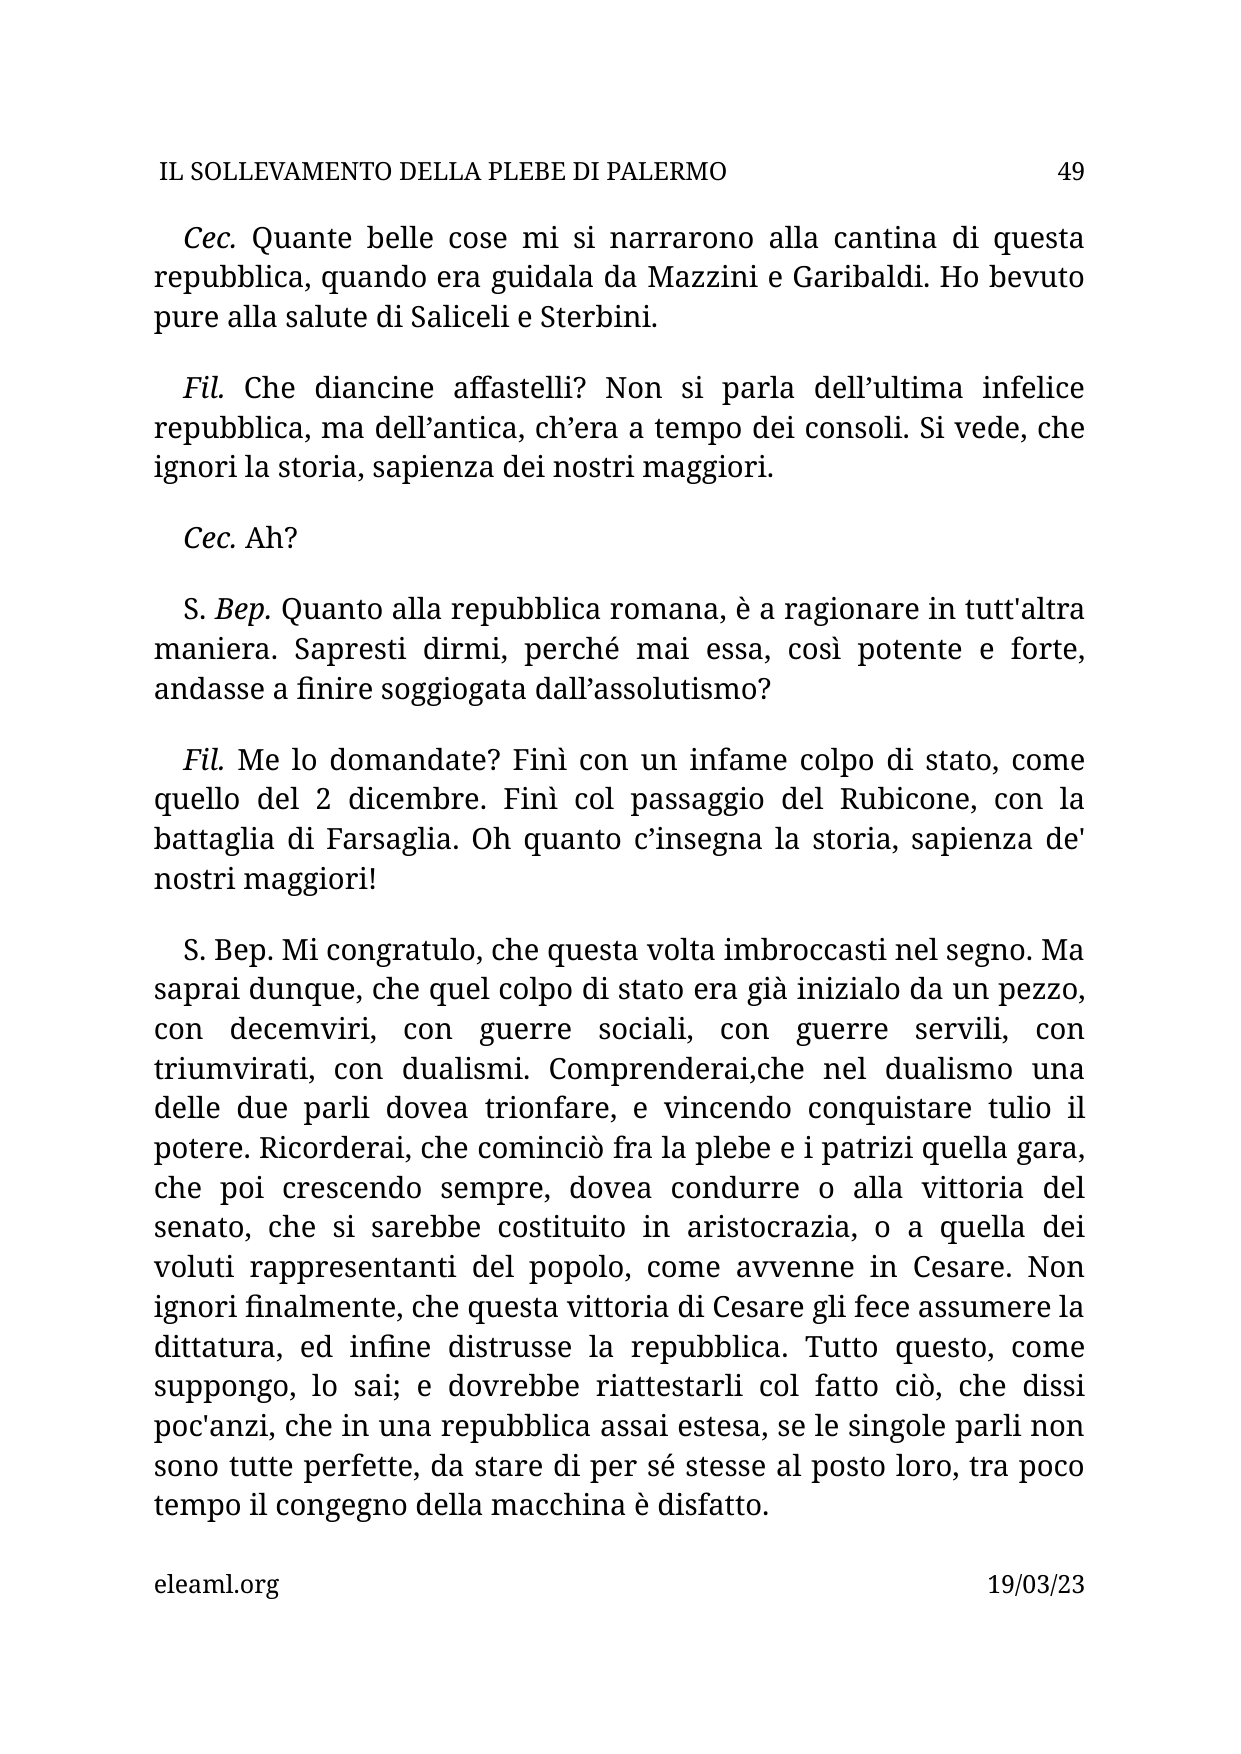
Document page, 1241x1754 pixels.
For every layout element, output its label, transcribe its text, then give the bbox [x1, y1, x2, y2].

text Fil. Che diancine affastelli? Non si parla dell’ultima infelice repubblica, ma dell’antica, ch’era a tempo dei consoli. Si vede, che ignori la storia, sapienza dei nostri maggiori. [153, 367, 1087, 486]
text Cec. Ah? [153, 518, 1087, 557]
text S. Bep. Mi congratulo, che questa volta imbroccasti nel segno. Ma saprai dunque, che quel colpo di stato era già inizialo da un pezzo, con decemviri, con guerre sociali, con guerre servili, con triumvirati, con dualismi. Comprenderai,che nel dualismo una delle due parli dovea trionfare, e vincendo conquistare tulio il potere. Ricorderai, che cominciò fra la plebe e i patrizi quella gara, che poi crescendo sempre, dovea condurre o alla vittoria del senato, che si sarebbe costituito in aristocrazia, o a quella dei voluti rappresentanti del popolo, come avvenne in Cesare. Non ignori finalmente, che questa vittoria di Cesare gli fece assumere la dittatura, ed infine distrusse la repubblica. Tutto questo, come suppongo, lo sai; e dovrebbe riattestarli col fatto ciò, che dissi poc'anzi, che in una repubblica assai estesa, se le singole parli non sono tutte perfette, da stare di per sé stesse al posto loro, tra poco tempo il congegno della macchina è disfatto. [153, 929, 1087, 1524]
text Cec. Quante belle cose mi si narrarono alla cantina di questa repubblica, quando era guidala da Mazzini e Garibaldi. Ho bevuto pure alla salute di Saliceli e Sterbini. [153, 217, 1087, 336]
text S. Bep. Quanto alla repubblica romana, è a ragionare in tutt'altra maniera. Sapresti dirmi, perché mai essa, così potente e forte, andasse a finire soggiogata dall’assolutismo? [153, 589, 1087, 708]
text Fil. Me lo domandate? Finì con un infame colpo di stato, come quello del 2 dicembre. Finì col passaggio del Rubicone, con la battaglia di Farsaglia. Oh quanto c’insegna la storia, sapienza de' nostri maggiori! [153, 739, 1087, 898]
